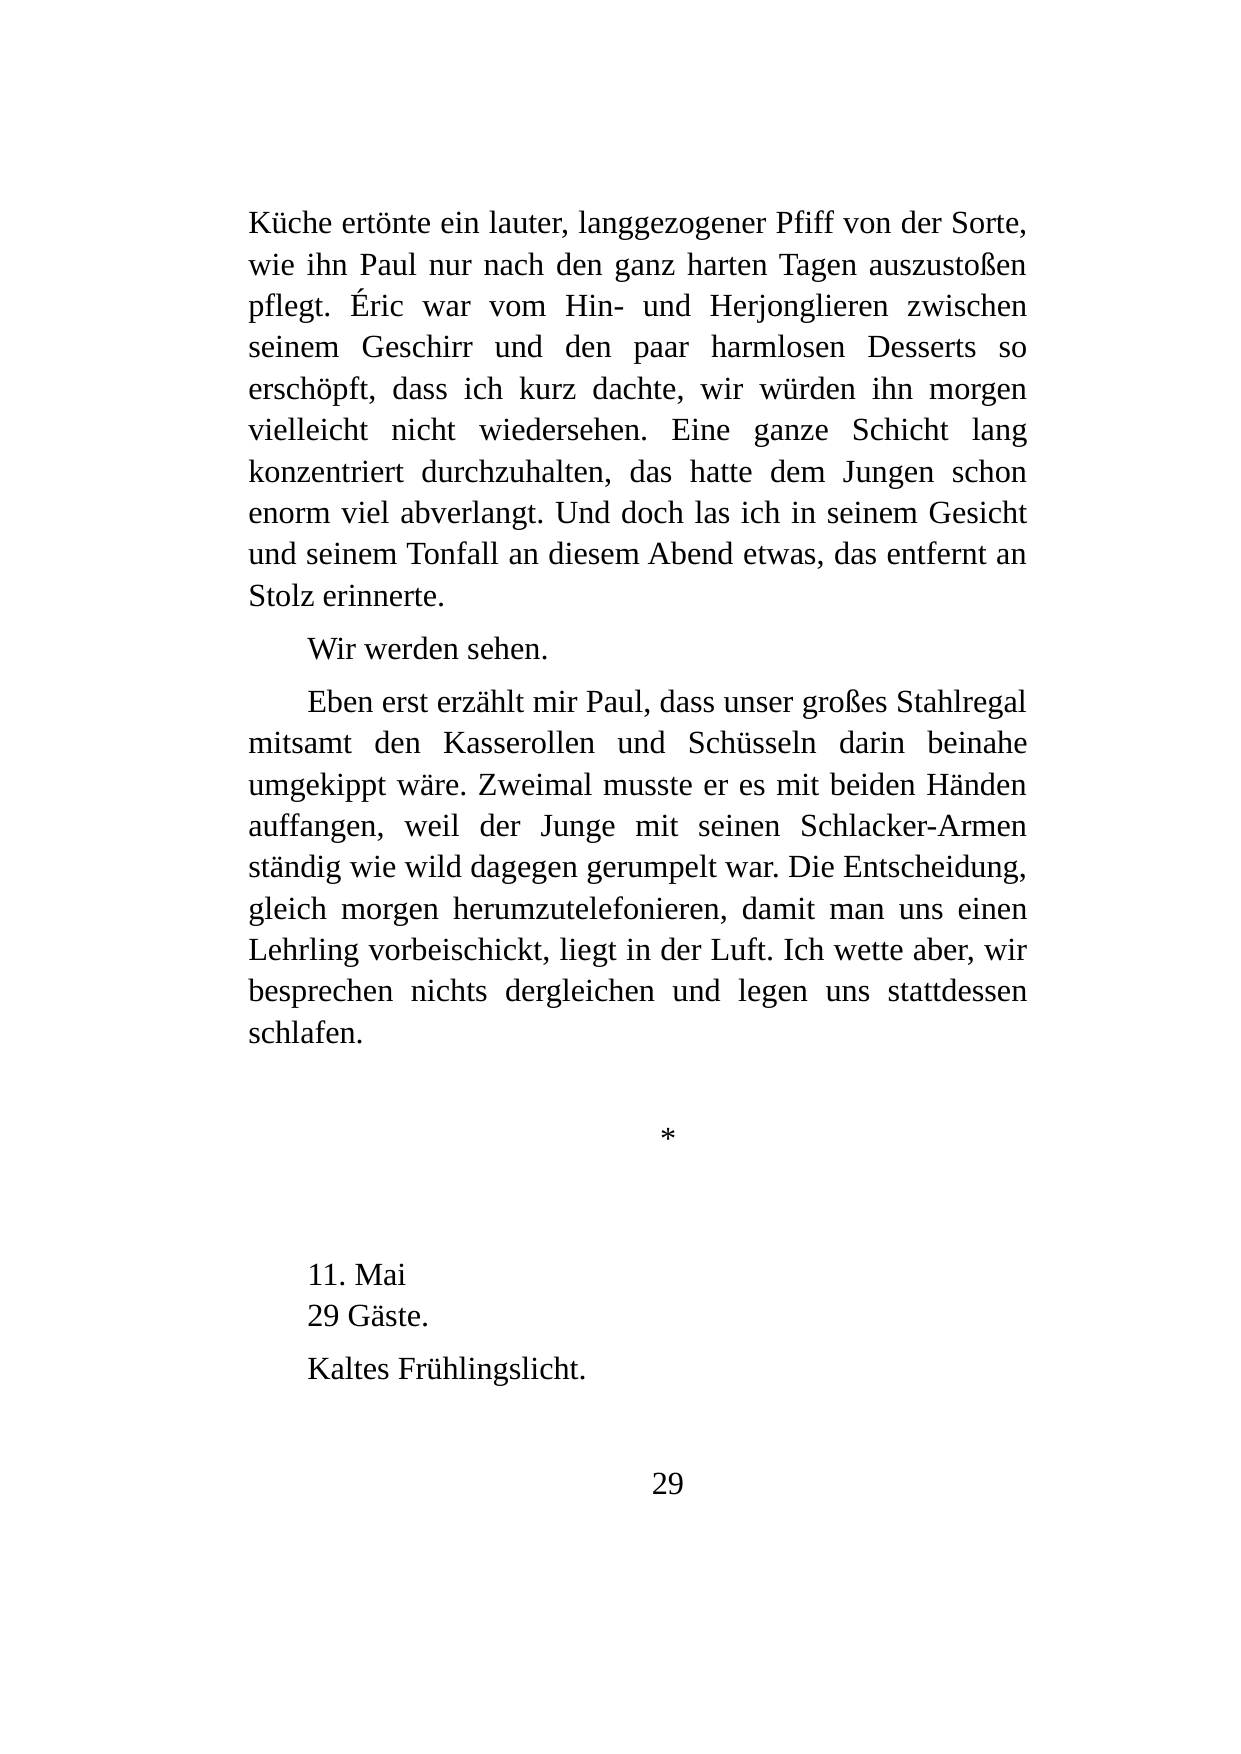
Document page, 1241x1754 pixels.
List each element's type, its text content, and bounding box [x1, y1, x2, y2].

text Kaltes Frühlingslicht. [248, 1347, 1028, 1388]
text 11. Mai [248, 1252, 1028, 1293]
text 29 Gäste. [248, 1293, 1028, 1335]
text * [248, 1116, 1028, 1158]
text Küche ertönte ein lauter, langgezogener Pfiff von der Sorte, wie ihn Paul nur nach den ganz harten Tagen auszustoßen pflegt. Éric war vom Hin- und Herjonglieren zwischen seinem Geschirr und den paar harmlosen Desserts so erschöpft, dass ich kurz dachte, wir würden ihn morgen vielleicht nicht wiedersehen. Eine ganze Schicht lang konzentriert durchzuhalten, das hatte dem Jungen schon enorm viel abverlangt. Und doch las ich in seinem Gesicht und seinem Tonfall an diesem Abend etwas, das entfernt an Stolz erinnerte. [248, 201, 1028, 614]
text Eben erst erzählt mir Paul, dass unser großes Stahlregal mitsamt den Kasserollen und Schüsseln darin beinahe umgekippt wäre. Zweimal musste er es mit beiden Händen auffangen, weil der Junge mit seinen Schlacker-Armen ständig wie wild dagegen gerumpelt war. Die Entscheidung, gleich morgen herumzutelefonieren, damit man uns einen Lehrling vorbeischickt, liegt in der Luft. Ich wette aber, wir besprechen nichts dergleichen und legen uns stattdessen schlafen. [248, 679, 1028, 1051]
text Wir werden sehen. [248, 626, 1028, 667]
